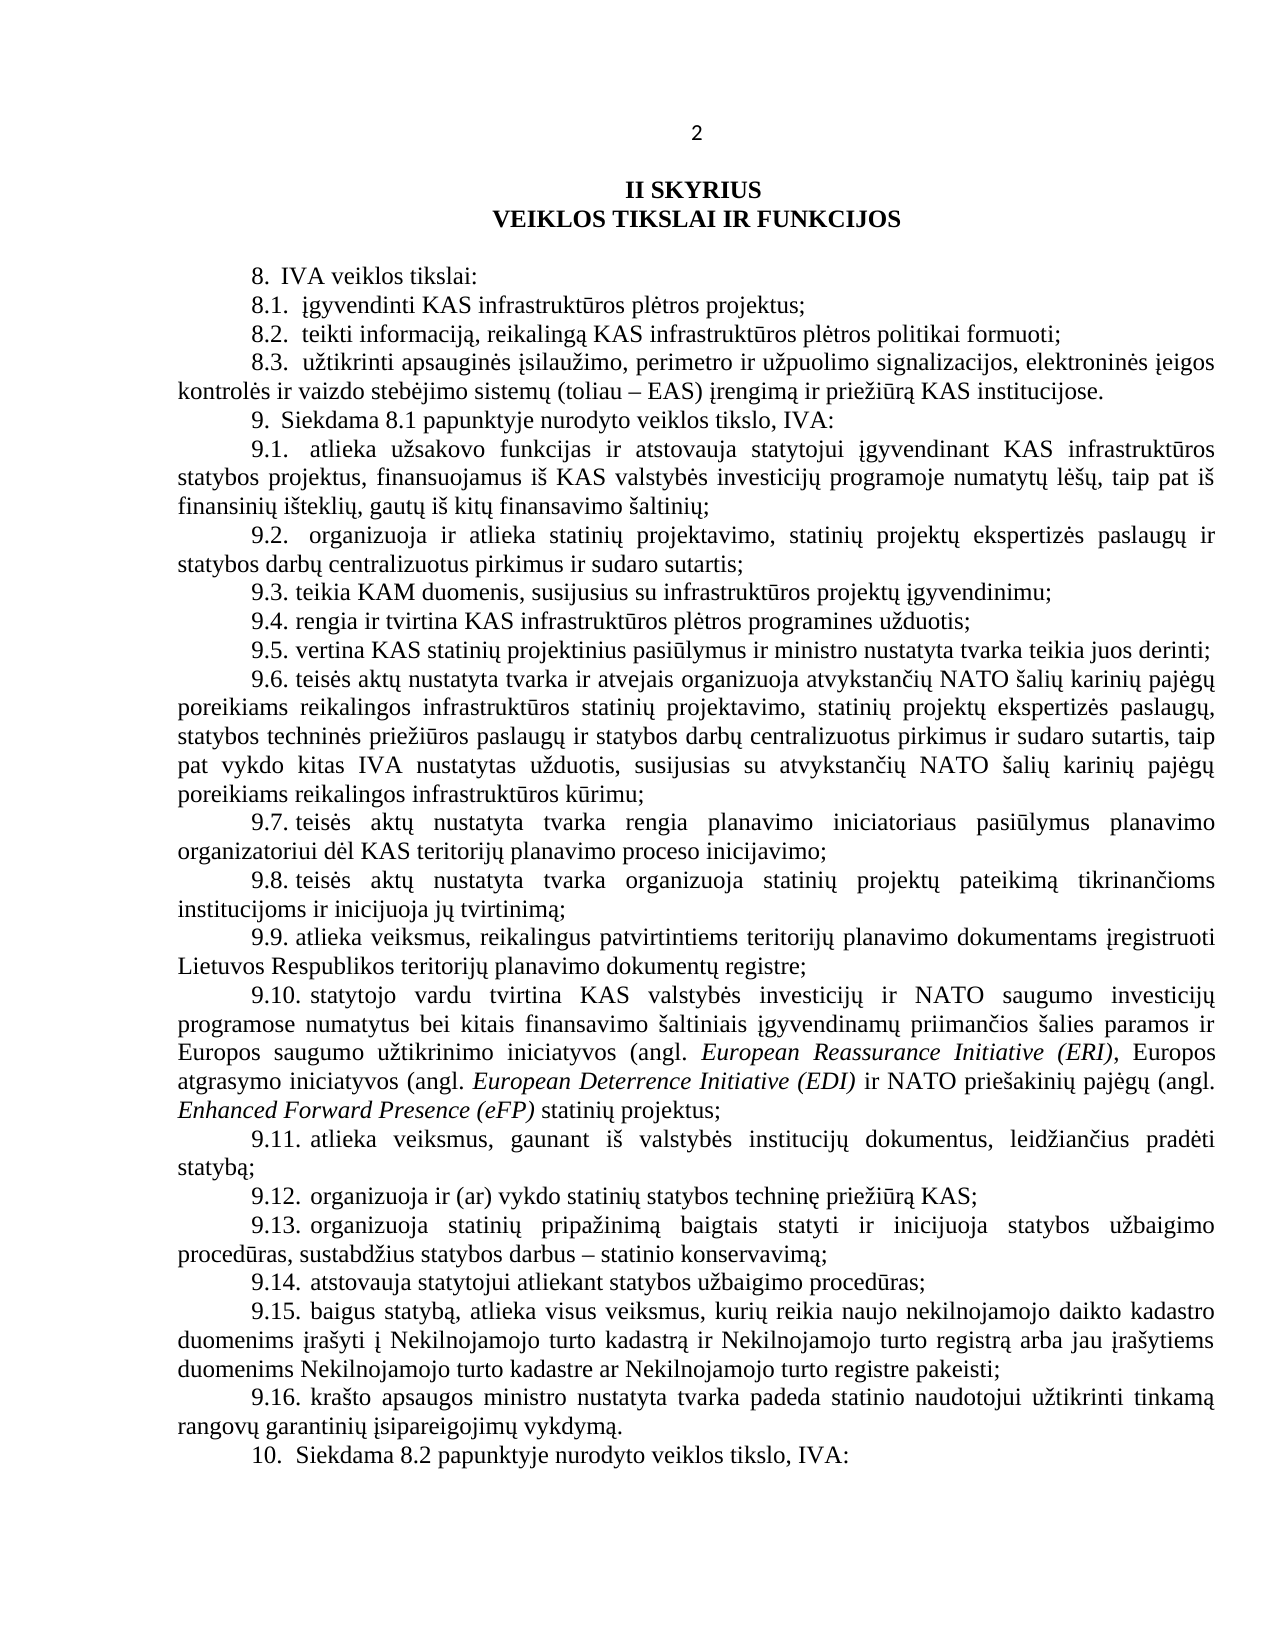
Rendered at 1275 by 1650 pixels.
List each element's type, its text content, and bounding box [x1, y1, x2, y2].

text 9. Siekdama 8.1 papunktyje nurodyto veiklos tikslo, IVA: [177, 405, 1216, 434]
text 8. IVA veiklos tikslai: [177, 261, 1216, 290]
subtitle II SKYRIUS [177, 175, 1216, 204]
text 9.11. atlieka veiksmus, gaunant iš valstybės institucijų dokumentus, leidžiančius pradėti statybą; [177, 1124, 1216, 1181]
subtitle veiklos tikslai IR FUNKCIJOS [177, 204, 1216, 232]
text 9.15. baigus statybą, atlieka visus veiksmus, kurių reikia naujo nekilnojamojo daikto kadastro duomenims įrašyti į Nekilnojamojo turto kadastrą ir Nekilnojamojo turto registrą arba jau įrašytiems duomenims Nekilnojamojo turto kadastre ar Nekilnojamojo turto registre pakeisti; [177, 1296, 1216, 1382]
text 9.1. atlieka užsakovo funkcijas ir atstovauja statytojui įgyvendinant KAS infrastruktūros statybos projektus, finansuojamus iš KAS valstybės investicijų programoje numatytų lėšų, taip pat iš finansinių išteklių, gautų iš kitų finansavimo šaltinių; [177, 434, 1216, 520]
text 9.6. teisės aktų nustatyta tvarka ir atvejais organizuoja atvykstančių NATO šalių karinių pajėgų poreikiams reikalingos infrastruktūros statinių projektavimo, statinių projektų ekspertizės paslaugų, statybos techninės priežiūros paslaugų ir statybos darbų centralizuotus pirkimus ir sudaro sutartis, taip pat vykdo kitas IVA nustatytas užduotis, susijusias su atvykstančių NATO šalių karinių pajėgų poreikiams reikalingos infrastruktūros kūrimu; [177, 664, 1216, 807]
text 9.9. atlieka veiksmus, reikalingus patvirtintiems teritorijų planavimo dokumentams įregistruoti Lietuvos Respublikos teritorijų planavimo dokumentų registre; [177, 922, 1216, 980]
text 9.12. organizuoja ir (ar) vykdo statinių statybos techninę priežiūrą KAS; [177, 1181, 1216, 1210]
text 9.10. statytojo vardu tvirtina KAS valstybės investicijų ir NATO saugumo investicijų programose numatytus bei kitais finansavimo šaltiniais įgyvendinamų priimančios šalies paramos ir Europos saugumo užtikrinimo iniciatyvos (angl. European Reassurance Initiative (ERI), Europos atgrasymo iniciatyvos (angl. European Deterrence Initiative (EDI) ir NATO priešakinių pajėgų (angl. Enhanced Forward Presence (eFP) statinių projektus; [177, 980, 1216, 1124]
text 9.4. rengia ir tvirtina KAS infrastruktūros plėtros programines užduotis; [177, 606, 1216, 635]
text 9.5. vertina KAS statinių projektinius pasiūlymus ir ministro nustatyta tvarka teikia juos derinti; [177, 635, 1216, 664]
text 10. Siekdama 8.2 papunktyje nurodyto veiklos tikslo, IVA: [177, 1440, 1216, 1469]
text 9.14. atstovauja statytojui atliekant statybos užbaigimo procedūras; [177, 1267, 1216, 1296]
text 8.3. užtikrinti apsauginės įsilaužimo, perimetro ir užpuolimo signalizacijos, elektroninės įeigos kontrolės ir vaizdo stebėjimo sistemų (toliau – EAS) įrengimą ir priežiūrą KAS institucijose. [177, 347, 1216, 405]
text 9.13. organizuoja statinių pripažinimą baigtais statyti ir inicijuoja statybos užbaigimo procedūras, sustabdžius statybos darbus – statinio konservavimą; [177, 1210, 1216, 1267]
text 8.1. įgyvendinti KAS infrastruktūros plėtros projektus; [251, 290, 1216, 319]
text 9.8. teisės aktų nustatyta tvarka organizuoja statinių projektų pateikimą tikrinančioms institucijoms ir inicijuoja jų tvirtinimą; [177, 865, 1216, 922]
text 9.7. teisės aktų nustatyta tvarka rengia planavimo iniciatoriaus pasiūlymus planavimo organizatoriui dėl KAS teritorijų planavimo proceso inicijavimo; [177, 807, 1216, 865]
text 8.2. teikti informaciją, reikalingą KAS infrastruktūros plėtros politikai formuoti; [251, 319, 1216, 347]
text 9.16. krašto apsaugos ministro nustatyta tvarka padeda statinio naudotojui užtikrinti tinkamą rangovų garantinių įsipareigojimų vykdymą. [177, 1382, 1216, 1440]
text 9.3. teikia KAM duomenis, susijusius su infrastruktūros projektų įgyvendinimu; [177, 577, 1216, 606]
text 9.2. organizuoja ir atlieka statinių projektavimo, statinių projektų ekspertizės paslaugų ir statybos darbų centralizuotus pirkimus ir sudaro sutartis; [177, 520, 1216, 577]
